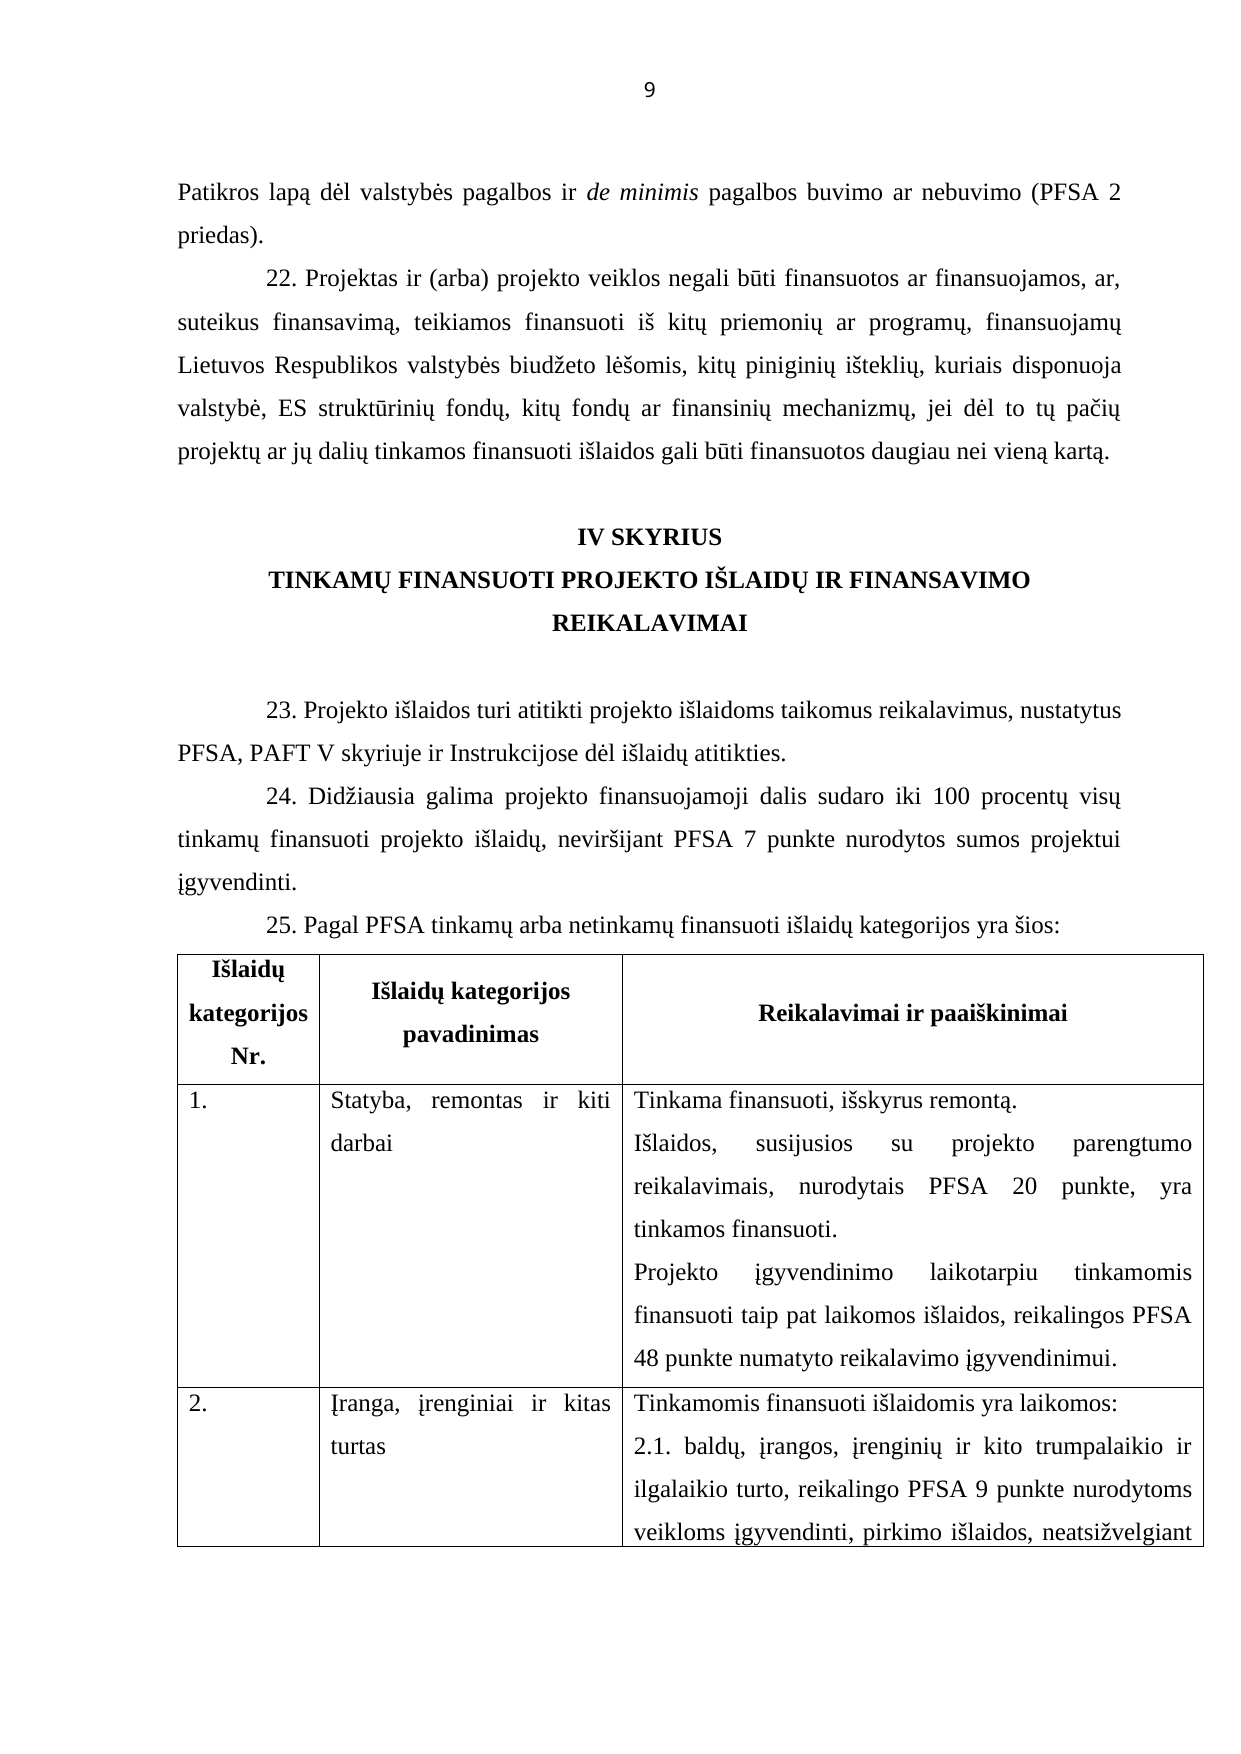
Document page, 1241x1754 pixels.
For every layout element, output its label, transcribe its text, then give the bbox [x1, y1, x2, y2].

table_cell Tinkamomis finansuoti išlaidomis yra laikomos: 2.1. baldų, įrangos, įrenginių ir kito trumpalaikio ir ilgalaikio turto, reikalingo PFSA 9 punkte nurodytoms veikloms įgyvendinti, pirkimo išlaidos, neatsižvelgiant [623, 1388, 1203, 1546]
text IV SKYRIUS [177, 522, 1122, 551]
text Patikros lapą dėl valstybės pagalbos ir de minimis pagalbos buvimo ar nebuvimo (PFSA 2 priedas). [177, 177, 1122, 249]
text TINKAMŲ FINANSUOTI PROJEKTO IŠLAIDŲ IR FINANSAVIMO REIKALAVIMAI [177, 565, 1122, 637]
table_header Išlaidų kategorijos pavadinimas [320, 955, 622, 1084]
table_cell Statyba, remontas ir kiti darbai [320, 1085, 622, 1387]
text 24. Didžiausia galima projekto finansuojamoji dalis sudaro iki 100 procentų visų tinkamų finansuoti projekto išlaidų, neviršijant PFSA 7 punkte nurodytos sumos projektui įgyvendinti. [177, 781, 1122, 896]
text 23. Projekto išlaidos turi atitikti projekto išlaidoms taikomus reikalavimus, nustatytus PFSA, PAFT V skyriuje ir Instrukcijose dėl išlaidų atitikties. [177, 695, 1122, 767]
table_cell Įranga, įrenginiai ir kitas turtas [320, 1388, 622, 1546]
table_cell 2. [178, 1388, 319, 1546]
table_header Išlaidų kategorijos Nr. [178, 955, 319, 1084]
table_cell 1. [178, 1085, 319, 1387]
text 22. Projektas ir (arba) projekto veiklos negali būti finansuotos ar finansuojamos, ar, suteikus finansavimą, teikiamos finansuoti iš kitų priemonių ar programų, finansuojamų Lietuvos Respublikos valstybės biudžeto lėšomis, kitų piniginių išteklių, kuriais disponuoja valstybė, ES struktūrinių fondų, kitų fondų ar finansinių mechanizmų, jei dėl to tų pačių projektų ar jų dalių tinkamos finansuoti išlaidos gali būti finansuotos daugiau nei vieną kartą. [177, 263, 1122, 465]
table_cell Tinkama finansuoti, išskyrus remontą. Išlaidos, susijusios su projekto parengtumo reikalavimais, nurodytais PFSA 20 punkte, yra tinkamos finansuoti. Projekto įgyvendinimo laikotarpiu tinkamomis finansuoti taip pat laikomos išlaidos, reikalingos PFSA 48 punkte numatyto reikalavimo įgyvendinimui. [623, 1085, 1203, 1387]
table_header Reikalavimai ir paaiškinimai [623, 955, 1203, 1084]
text 25. Pagal PFSA tinkamų arba netinkamų finansuoti išlaidų kategorijos yra šios: [177, 910, 1122, 939]
